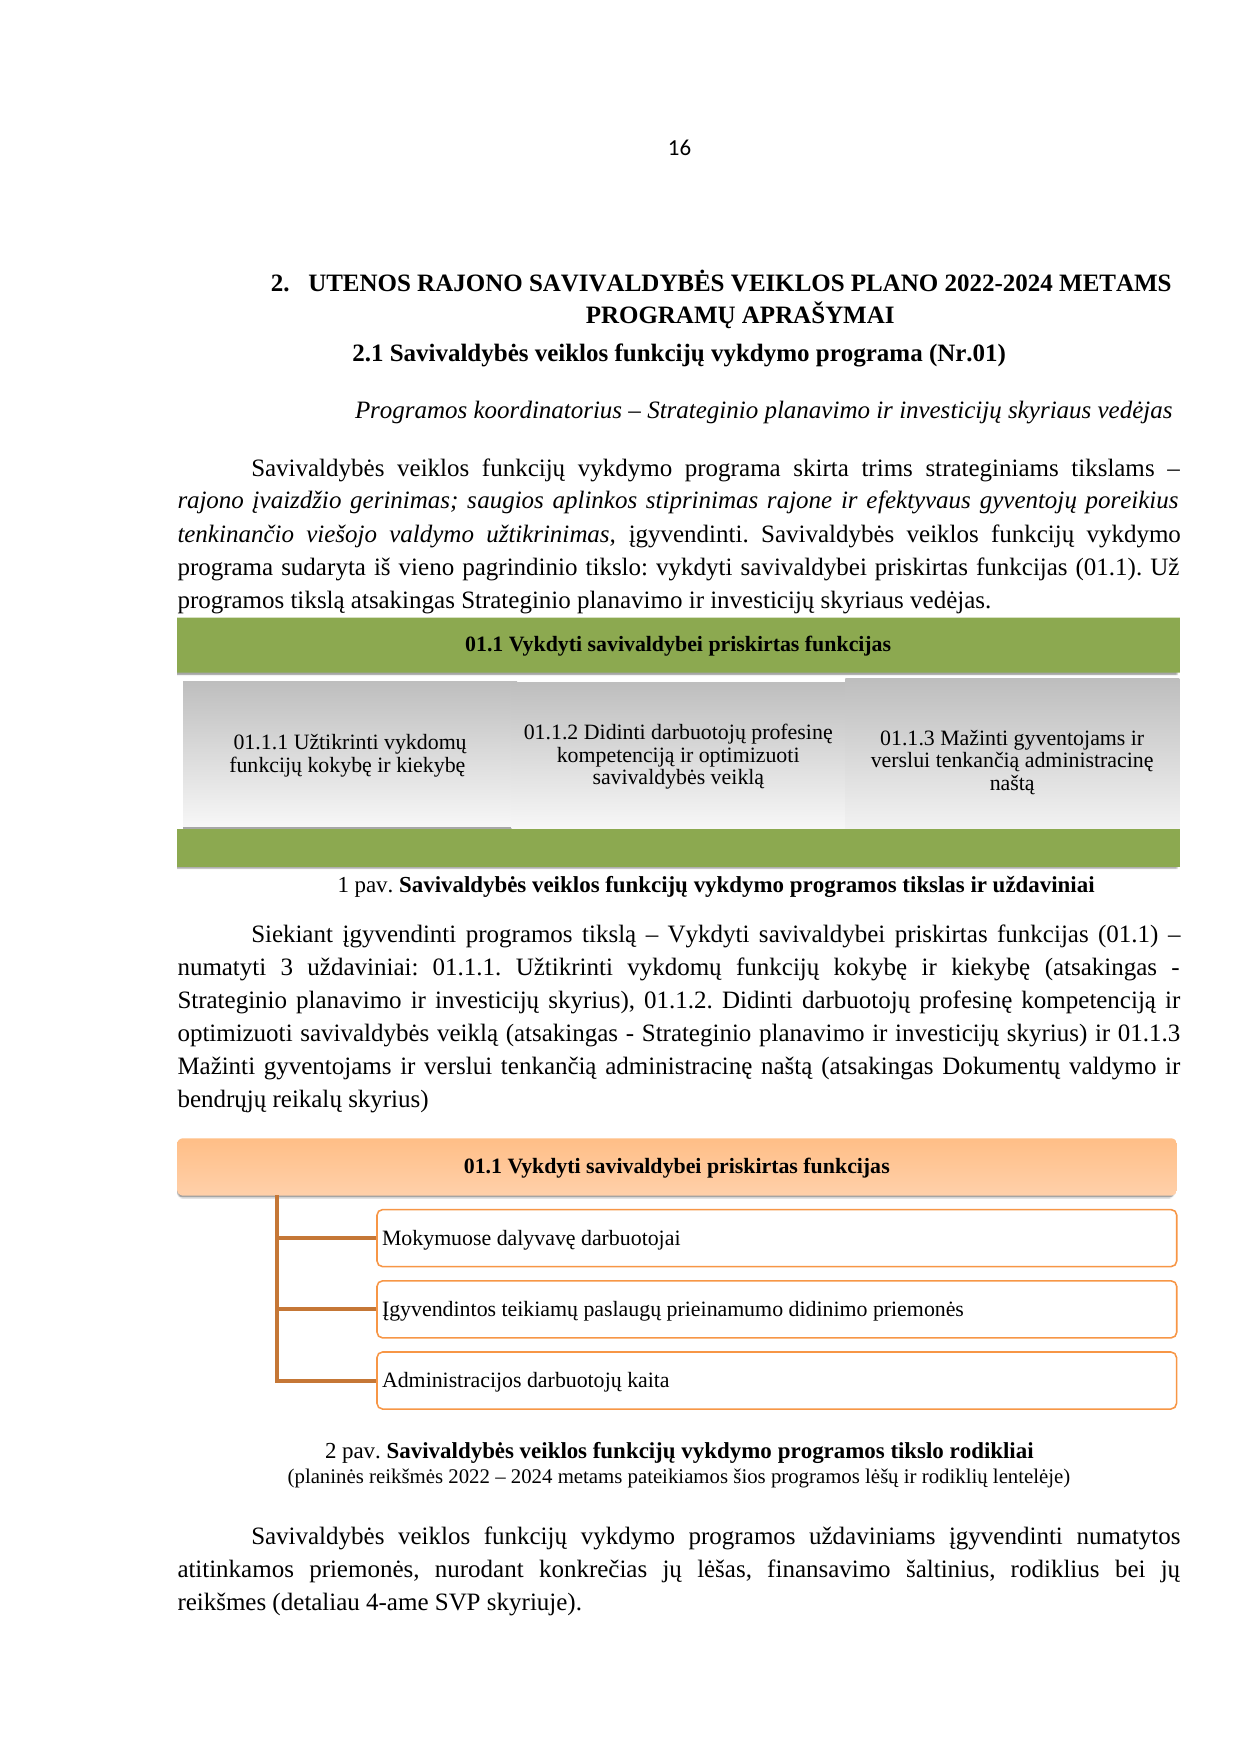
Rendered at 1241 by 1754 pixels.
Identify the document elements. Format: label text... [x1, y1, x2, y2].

text (planinės reikšmės 2022 – 2024 metams pateikiamos šios programos lėšų ir rodiklių lentelėje) [177, 1464, 1181, 1488]
subtitle 2.1 Savivaldybės veiklos funkcijų vykdymo programa (Nr.01) [177, 338, 1181, 367]
text 1 pav. Savivaldybės veiklos funkcijų vykdymo programos tikslas ir uždaviniai [177, 871, 1181, 897]
text Savivaldybės veiklos funkcijų vykdymo programos uždaviniams įgyvendinti numatytos atitinkamos priemonės, nurodant konkrečias jų lėšas, finansavimo šaltinius, rodiklius bei jų reikšmes (detaliau 4-ame SVP skyriuje). [177, 1521, 1181, 1616]
text Savivaldybės veiklos funkcijų vykdymo programa skirta trims strateginiams tikslams – rajono įvaizdžio gerinimas; saugios aplinkos stiprinimas rajone ir efektyvaus gyventojų poreikius tenkinančio viešojo valdymo užtikrinimas, įgyvendinti. Savivaldybės veiklos funkcijų vykdymo programa sudaryta iš vieno pagrindinio tikslo: vykdyti savivaldybei priskirtas funkcijas (01.1). Už programos tikslą atsakingas Strateginio planavimo ir investicijų skyriaus vedėjas. [177, 453, 1181, 613]
text 2. UTENOS RAJONO SAVIVALDYBĖS VEIKLOS PLANO 2022-2024 METAMS PROGRAMŲ APRAŠYMAI [262, 268, 1181, 329]
text Programos koordinatorius – Strateginio planavimo ir investicijų skyriaus vedėjas [177, 396, 1181, 424]
text Siekiant įgyvendinti programos tikslą – Vykdyti savivaldybei priskirtas funkcijas (01.1) – numatyti 3 uždaviniai: 01.1.1. Užtikrinti vykdomų funkcijų kokybę ir kiekybę (atsakingas - Strateginio planavimo ir investicijų skyrius), 01.1.2. Didinti darbuotojų profesinę kompetenciją ir optimizuoti savivaldybės veiklą (atsakingas - Strateginio planavimo ir investicijų skyrius) ir 01.1.3 Mažinti gyventojams ir verslui tenkančią administracinę naštą (atsakingas Dokumentų valdymo ir bendrųjų reikalų skyrius) [177, 919, 1181, 1113]
text 2 pav. Savivaldybės veiklos funkcijų vykdymo programos tikslo rodikliai [177, 1437, 1181, 1464]
